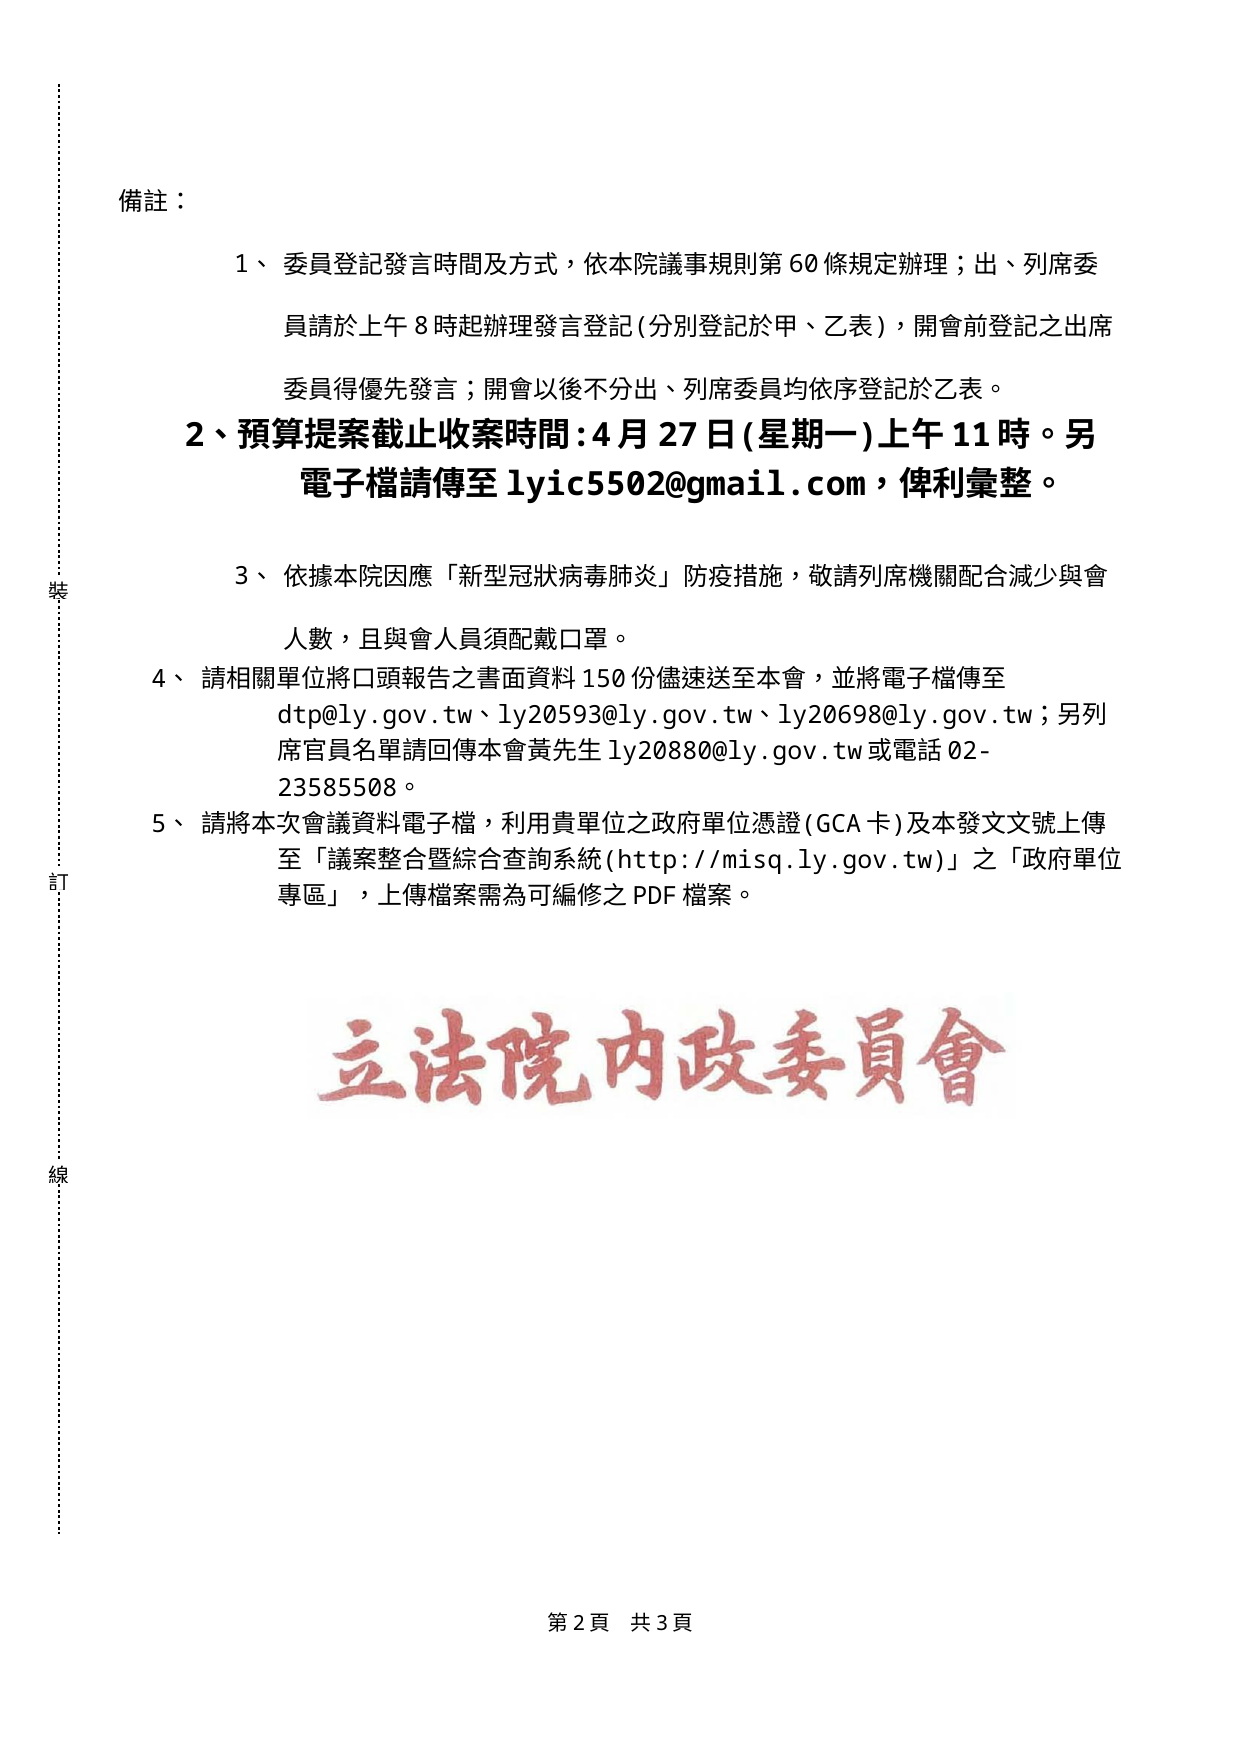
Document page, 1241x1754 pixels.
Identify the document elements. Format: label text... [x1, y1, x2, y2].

list 依據本院因應「新型冠狀病毒肺炎」防疫措施，敬請列席機關配合減少與會人數，且與會人員須配戴口罩。 [234, 533, 1122, 658]
list 請將本次會議資料電子檔，利用貴單位之政府單位憑證(GCA卡)及本發文文號上傳至「議案整合暨綜合查詢系統(http://misq.ly.gov.tw)」之「政府單位專區」，上傳檔案需為可編修之PDF檔案。 [151, 803, 1122, 912]
list 委員登記發言時間及方式，依本院議事規則第60條規定辦理；出、列席委員請於上午8時起辦理發言登記(分別登記於甲、乙表)，開會前登記之出席委員得優先發言；開會以後不分出、列席委員均依序登記於乙表。 [234, 221, 1122, 408]
list 請相關單位將口頭報告之書面資料150份儘速送至本會，並將電子檔傳至dtp@ly.gov.tw、ly20593@ly.gov.tw、ly20698@ly.gov.tw；另列席官員名單請回傳本會黃先生ly20880@ly.gov.tw或電話02-23585508。 [151, 658, 1122, 803]
list 預算提案截止收案時間:4月27日(星期一)上午11時。另電子檔請傳至lyic5502@gmail.com，俾利彙整。 [184, 408, 1122, 505]
text 備註： [118, 158, 1122, 221]
